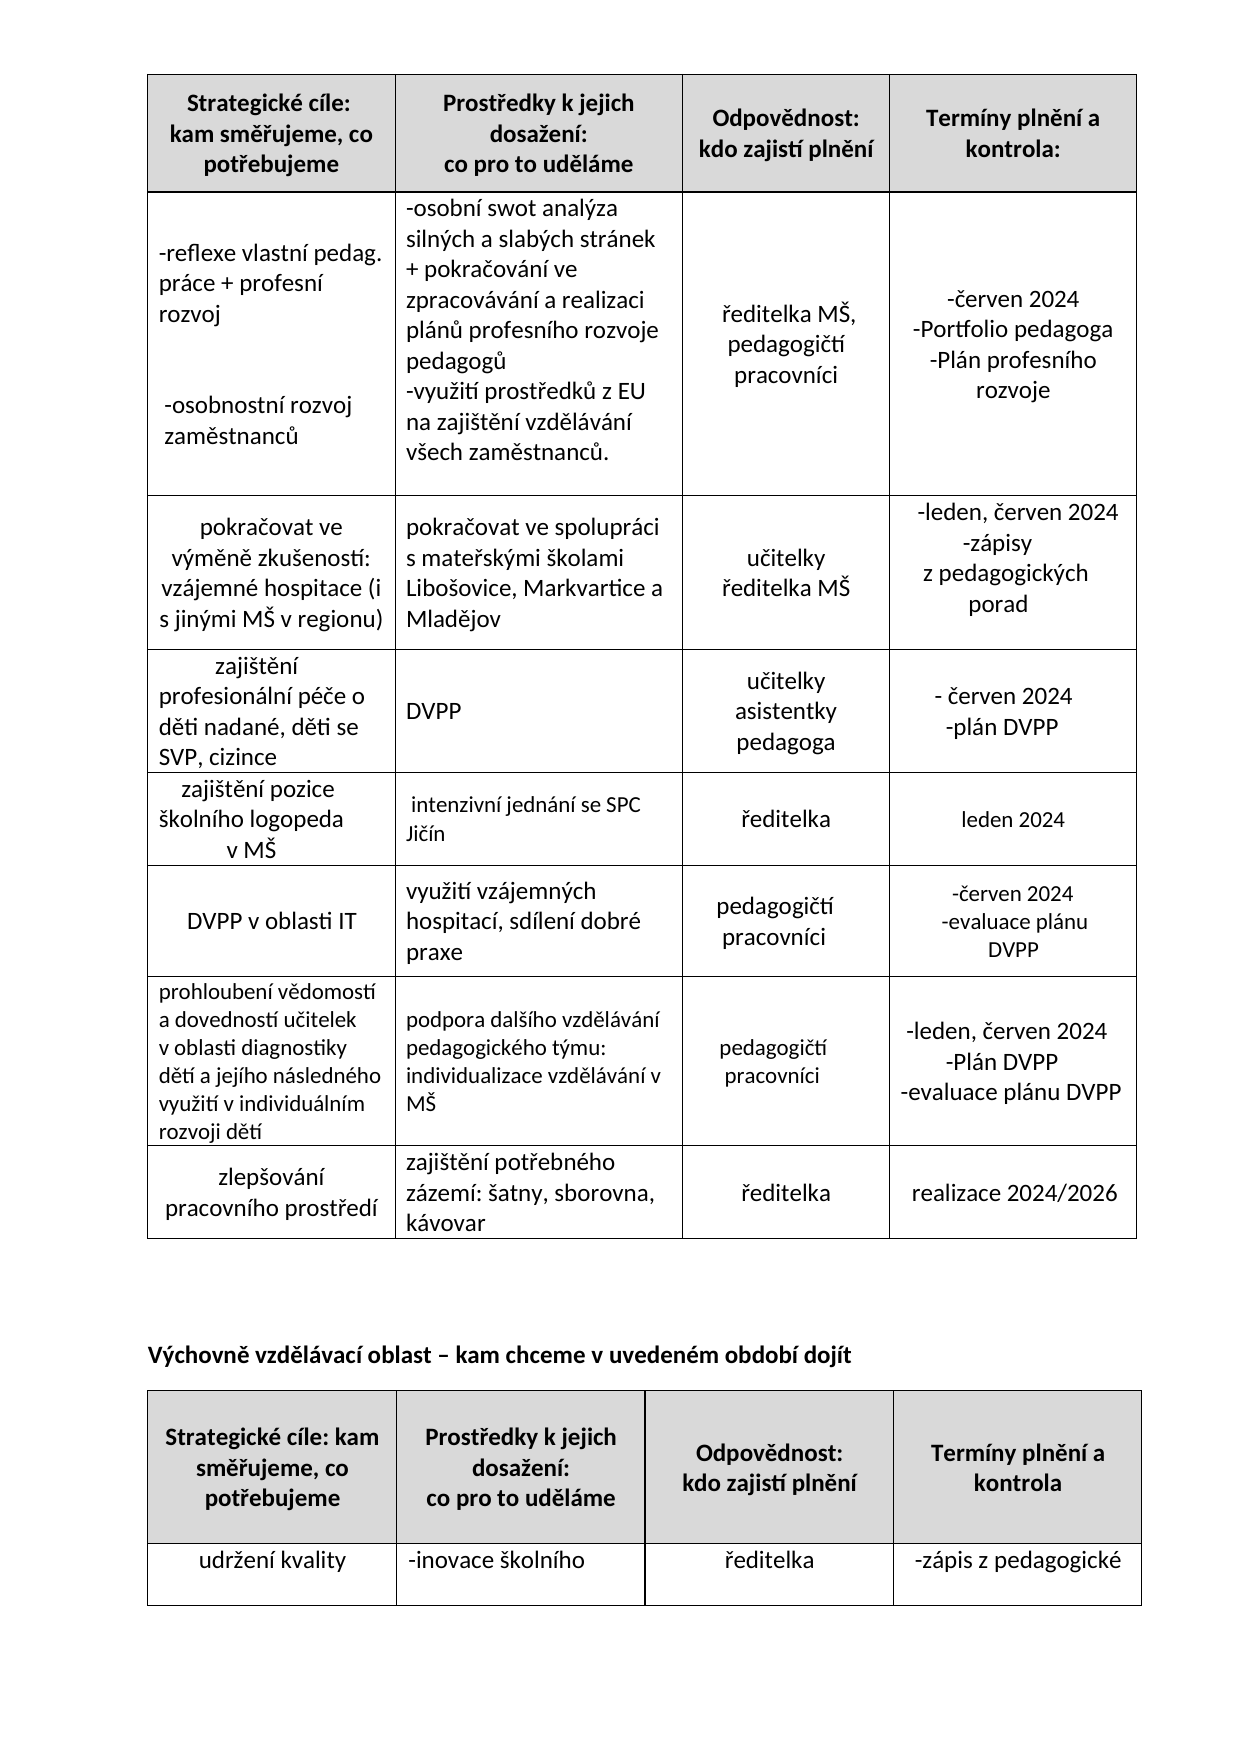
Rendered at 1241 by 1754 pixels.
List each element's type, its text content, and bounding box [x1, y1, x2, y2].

table_cell zajištění pozice školního logopeda v MŠ [148, 773, 395, 864]
table_cell -leden, červen 2024 -zápisy z pedagogických porad [890, 496, 1136, 649]
table_cell učitelky ředitelka MŠ [683, 496, 889, 649]
table_cell -červen 2024 -evaluace plánu DVPP [890, 866, 1136, 976]
table_cell zlepšování pracovního prostředí [148, 1146, 395, 1238]
table_cell udržení kvality [148, 1544, 396, 1605]
table_cell -osobní swot analýza silných a slabých stránek + pokračování ve zpracovávání a realizaci plánů profesního rozvoje pedagogů -využití prostředků z EU na zajištění vzdělávání všech zaměstnanců. [396, 193, 682, 495]
table_cell učitelky asistentky pedagoga [683, 650, 889, 772]
table_cell realizace 2024/2026 [890, 1146, 1136, 1238]
table_cell pokračovat ve výměně zkušeností: vzájemné hospitace (i s jinými MŠ v regionu) [148, 496, 395, 649]
table_cell využití vzájemných hospitací, sdílení dobré praxe [396, 866, 682, 976]
table_cell pedagogičtí pracovníci [683, 977, 889, 1145]
table_header Strategické cíle: kam směřujeme, co potřebujeme [148, 1391, 396, 1543]
table_cell ředitelka [683, 1146, 889, 1238]
table_cell -červen 2024 -Portfolio pedagoga -Plán profesního rozvoje [890, 193, 1136, 495]
table_cell -inovace školního [397, 1544, 644, 1605]
table_cell leden 2024 [890, 773, 1136, 864]
table_cell intenzivní jednání se SPC Jičín [396, 773, 682, 864]
table_header Odpovědnost: kdo zajistí plnění [683, 75, 889, 191]
table_cell podpora dalšího vzdělávání pedagogického týmu: individualizace vzdělávání v MŠ [396, 977, 682, 1145]
table_cell prohloubení vědomostí a dovedností učitelek v oblasti diagnostiky dětí a jejího následného využití v individuálním rozvoji dětí [148, 977, 395, 1145]
table_cell -leden, červen 2024 -Plán DVPP -evaluace plánu DVPP [890, 977, 1136, 1145]
table_cell pedagogičtí pracovníci [683, 866, 889, 976]
table_cell zajištění potřebného zázemí: šatny, sborovna, kávovar [396, 1146, 682, 1238]
table_cell -zápis z pedagogické [894, 1544, 1141, 1605]
table_cell ředitelka MŠ, pedagogičtí pracovníci [683, 193, 889, 495]
text Výchovně vzdělávací oblast – kam chceme v uvedeném období dojít [148, 1339, 1092, 1369]
table_cell zajištění profesionální péče o děti nadané, děti se SVP, cizince [148, 650, 395, 772]
table_cell -reflexe vlastní pedag. práce + profesní rozvoj -osobnostní rozvoj zaměstnanců [148, 193, 395, 495]
table_header Strategické cíle: kam směřujeme, co potřebujeme [148, 75, 395, 191]
table_cell - červen 2024 -plán DVPP [890, 650, 1136, 772]
table_header Termíny plnění a kontrola [894, 1391, 1141, 1543]
table_cell ředitelka [646, 1544, 893, 1605]
table_header Termíny plnění a kontrola: [890, 75, 1136, 191]
table_header Prostředky k jejich dosažení: co pro to uděláme [396, 75, 682, 191]
table_cell pokračovat ve spolupráci s mateřskými školami Libošovice, Markvartice a Mladějov [396, 496, 682, 649]
table_header Odpovědnost: kdo zajistí plnění [646, 1391, 893, 1543]
table_header Prostředky k jejich dosažení: co pro to uděláme [397, 1391, 644, 1543]
table_cell DVPP v oblasti IT [148, 866, 395, 976]
table_cell ředitelka [683, 773, 889, 864]
table_cell DVPP [396, 650, 682, 772]
